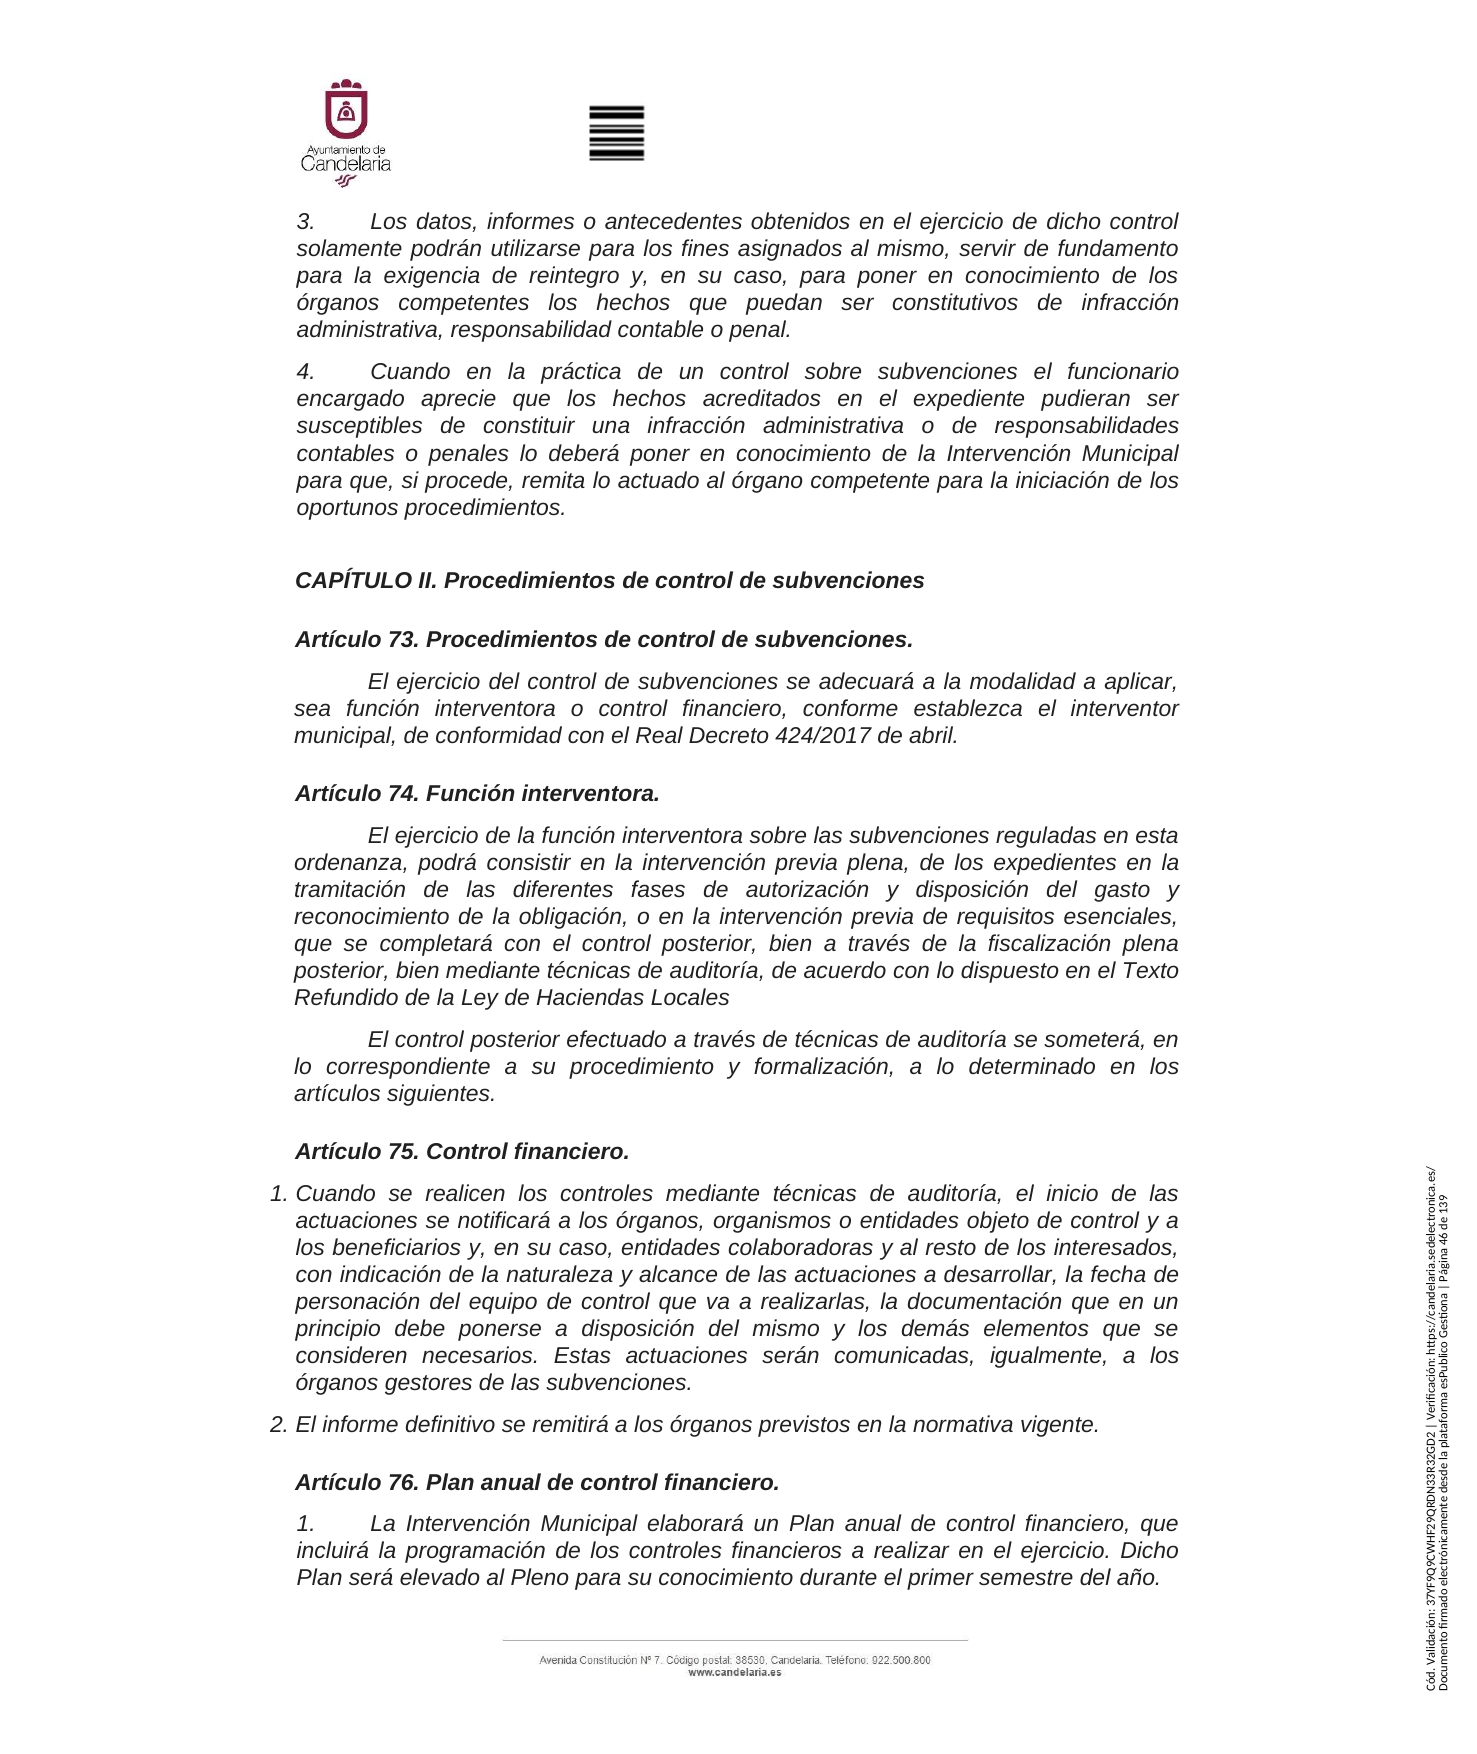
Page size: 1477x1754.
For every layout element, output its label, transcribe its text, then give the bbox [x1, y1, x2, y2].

list Los datos, informes o antecedentes obtenidos en el ejercicio de dicho control solamente podrán utilizarse para los fines asignados al mismo, servir de fundamento para la exigencia de reintegro y, en su caso, para poner en conocimiento de los órganos competentes los hechos que puedan ser constitutivos de infracción administrativa, responsabilidad contable o penal. [296, 208, 1182, 343]
text Artículo 76. Plan anual de control financiero. [295, 1468, 1182, 1495]
list El informe definitivo se remitirá a los órganos previstos en la normativa vigente. [270, 1411, 1182, 1437]
text Artículo 74. Función interventora. [295, 780, 1182, 806]
text CAPÍTULO II. Procedimientos de control de subvenciones [295, 567, 1182, 594]
text El ejercicio del control de subvenciones se adecuará a la modalidad a aplicar, sea función interventora o control financiero, conforme establezca el interventor municipal, de conformidad con el Real Decreto 424/2017 de abril. [294, 668, 1182, 748]
text Artículo 75. Control financiero. [295, 1138, 1182, 1164]
text Artículo 73. Procedimientos de control de subvenciones. [295, 626, 1182, 653]
text El ejercicio de la función interventora sobre las subvenciones reguladas en esta ordenanza, podrá consistir en la intervención previa plena, de los expedientes en la tramitación de las diferentes fases de autorización y disposición del gasto y reconocimiento de la obligación, o en la intervención previa de requisitos esenciales, que se completará con el control posterior, bien a través de la fiscalización plena posterior, bien mediante técnicas de auditoría, de acuerdo con lo dispuesto en el Texto Refundido de la Ley de Haciendas Locales [294, 822, 1182, 1010]
text El control posterior efectuado a través de técnicas de auditoría se someterá, en lo correspondiente a su procedimiento y formalización, a lo determinado en los artículos siguientes. [294, 1026, 1182, 1107]
list La Intervención Municipal elaborará un Plan anual de control financiero, que incluirá la programación de los controles financieros a realizar en el ejercicio. Dicho Plan será elevado al Pleno para su conocimiento durante el primer semestre del año. [296, 1510, 1182, 1591]
list Cuando se realicen los controles mediante técnicas de auditoría, el inicio de las actuaciones se notificará a los órganos, organismos o entidades objeto de control y a los beneficiarios y, en su caso, entidades colaboradoras y al resto de los interesados, con indicación de la naturaleza y alcance de las actuaciones a desarrollar, la fecha de personación del equipo de control que va a realizarlas, la documentación que en un principio debe ponerse a disposición del mismo y los demás elementos que se consideren necesarios. Estas actuaciones serán comunicadas, igualmente, a los órganos gestores de las subvenciones. [270, 1179, 1182, 1396]
list Cuando en la práctica de un control sobre subvenciones el funcionario encargado aprecie que los hechos acreditados en el expediente pudieran ser susceptibles de constituir una infracción administrativa o de responsabilidades contables o penales lo deberá poner en conocimiento de la Intervención Municipal para que, si procede, remita lo actuado al órgano competente para la iniciación de los oportunos procedimientos. [296, 358, 1182, 520]
